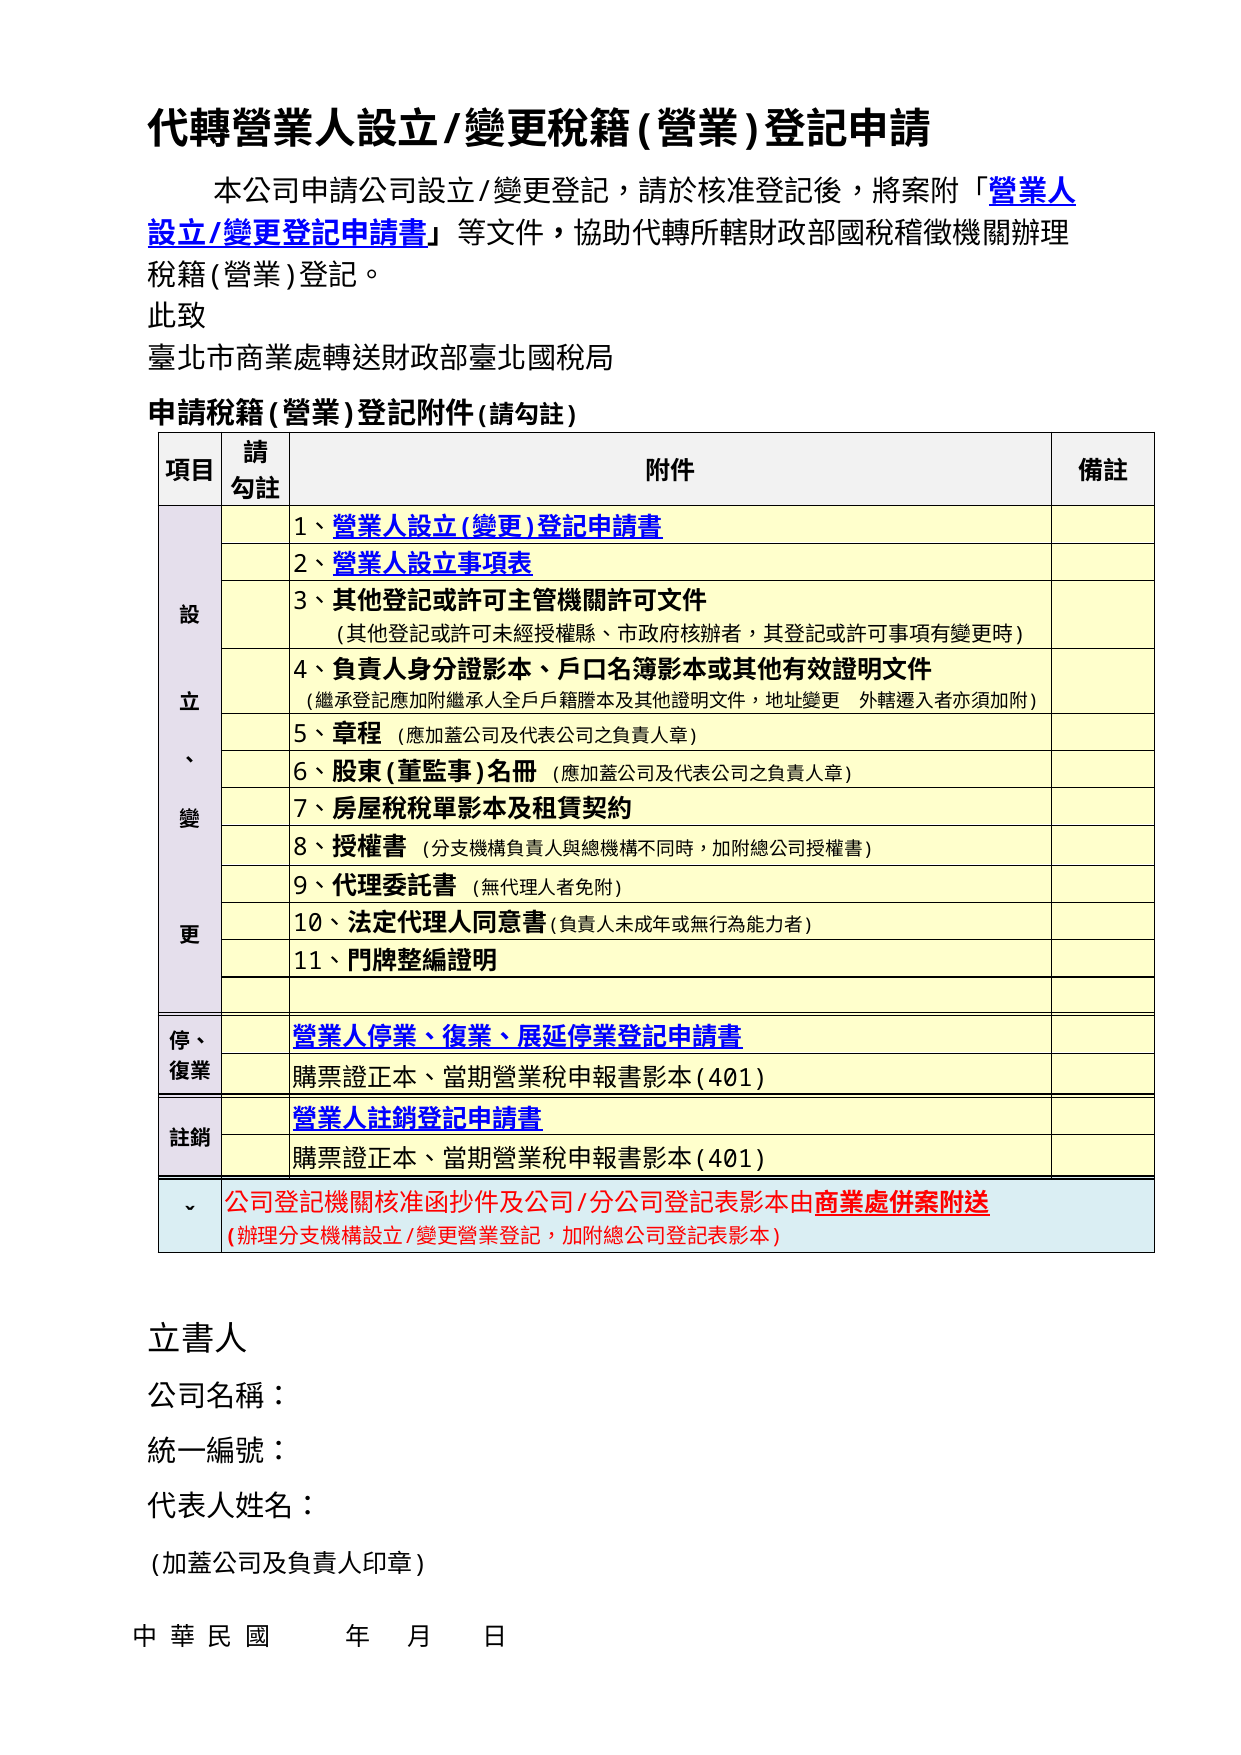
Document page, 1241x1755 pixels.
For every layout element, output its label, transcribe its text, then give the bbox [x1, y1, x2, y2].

table_cell [222, 544, 289, 580]
text 統一編號： [148, 1427, 1107, 1470]
table_cell [222, 751, 289, 787]
table_cell ˇ [159, 1180, 221, 1252]
table_cell [222, 649, 289, 713]
table_cell 購票證正本、當期營業稅申報書影本(401) [290, 1054, 1051, 1093]
text 此致 [148, 293, 1040, 335]
table_cell 註銷 [159, 1098, 221, 1175]
table_cell [222, 940, 289, 976]
table_cell [290, 978, 1051, 1011]
table_cell [222, 1098, 289, 1134]
text 中 華 民 國 年 月 日 [133, 1617, 1107, 1653]
table_cell [222, 506, 289, 542]
table_cell 營業人註銷登記申請書 [290, 1098, 1051, 1134]
table_cell 11、門牌整編證明 [290, 940, 1051, 976]
table_cell [222, 714, 289, 750]
table_cell [1052, 788, 1154, 824]
table_cell 購票證正本、當期營業稅申報書影本(401) [290, 1135, 1051, 1175]
text (加蓋公司及負責人印章) [133, 1537, 1107, 1582]
table_cell [1052, 1016, 1154, 1052]
table_cell [1052, 940, 1154, 976]
table_cell 4、負責人身分證影本、戶口名簿影本或其他有效證明文件 (繼承登記應加附繼承人全戶戶籍謄本及其他證明文件，地址變更 外轄遷入者亦須加附) [290, 649, 1051, 713]
table_cell [1052, 1054, 1154, 1093]
table_cell [1052, 978, 1154, 1011]
table_cell 6、股東(董監事)名冊 (應加蓋公司及代表公司之負責人章) [290, 751, 1051, 787]
text 臺北市商業處轉送財政部臺北國稅局 [148, 335, 1040, 377]
table_cell [222, 581, 289, 648]
table_cell 公司登記機關核准函抄件及公司/分公司登記表影本由商業處併案附送 (辦理分支機構設立/變更營業登記，加附總公司登記表影本) [222, 1180, 1154, 1252]
table_cell [222, 1016, 289, 1052]
table_cell [222, 978, 289, 1011]
table_cell 5、章程 (應加蓋公司及代表公司之負責人章) [290, 714, 1051, 750]
table_cell 設 立 、 變 更 [159, 506, 221, 1011]
text 公司名稱： [148, 1373, 1107, 1415]
table_cell 營業人停業、復業、展延停業登記申請書 [290, 1016, 1051, 1052]
table_cell [1052, 581, 1154, 648]
table_cell [1052, 903, 1154, 939]
table_header 附件 [290, 433, 1051, 505]
table_cell 10、法定代理人同意書(負責人未成年或無行為能力者) [290, 903, 1051, 939]
table_cell [222, 866, 289, 902]
table_cell [222, 903, 289, 939]
table_header 請 勾註 [222, 433, 289, 505]
table_cell 2、營業人設立事項表 [290, 544, 1051, 580]
table_cell [222, 788, 289, 824]
table_cell 7、房屋稅稅單影本及租賃契約 [290, 788, 1051, 824]
table_cell [1052, 544, 1154, 580]
table_cell [1052, 1135, 1154, 1175]
table_cell [1052, 826, 1154, 864]
table_cell [1052, 866, 1154, 902]
text 申請稅籍(營業)登記附件(請勾註) [148, 389, 1040, 432]
text 代轉營業人設立/變更稅籍(營業)登記申請 [148, 95, 1108, 156]
table_cell [1052, 1098, 1154, 1134]
table_cell [222, 826, 289, 864]
table_cell 1、營業人設立(變更)登記申請書 [290, 506, 1051, 542]
table_header 項目 [159, 433, 221, 505]
table_cell [1052, 751, 1154, 787]
text 本公司申請公司設立/變更登記，請於核准登記後，將案附「營業人設立/變更登記申請書」等文件，協助代轉所轄財政部國稅稽徵機關辦理稅籍(營業)登記。 [133, 168, 1078, 293]
table_cell [1052, 714, 1154, 750]
table_header 備註 [1052, 433, 1154, 505]
table_cell 3、其他登記或許可主管機關許可文件 (其他登記或許可未經授權縣、市政府核辦者，其登記或許可事項有變更時) [290, 581, 1051, 648]
table_cell [1052, 506, 1154, 542]
table_cell [1052, 649, 1154, 713]
table_cell [222, 1054, 289, 1093]
table_cell [222, 1135, 289, 1175]
text 立書人 [148, 1312, 1107, 1360]
text 代表人姓名： [148, 1482, 1107, 1524]
table_cell 停、復業 [159, 1016, 221, 1093]
table_cell 9、代理委託書 (無代理人者免附) [290, 866, 1051, 902]
table_cell 8、授權書 (分支機構負責人與總機構不同時，加附總公司授權書) [290, 826, 1051, 864]
